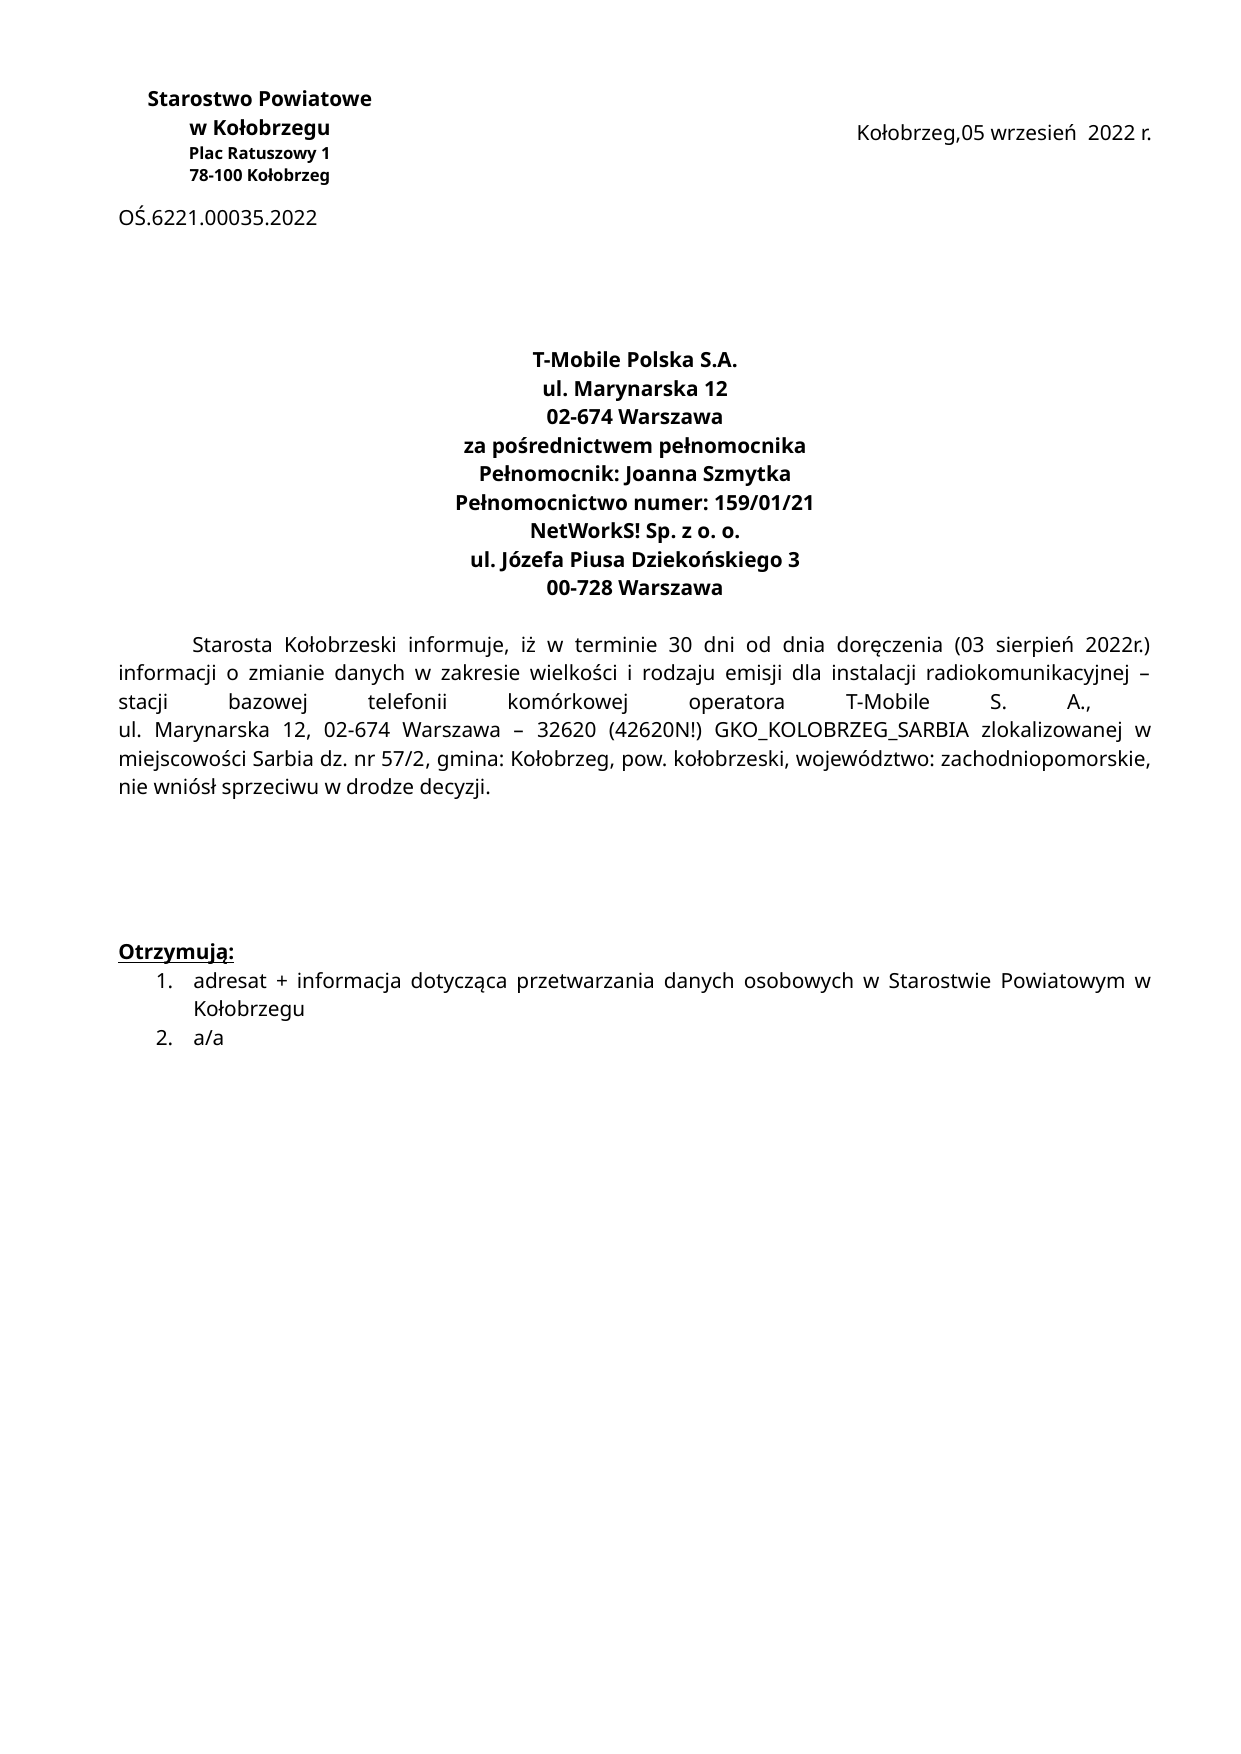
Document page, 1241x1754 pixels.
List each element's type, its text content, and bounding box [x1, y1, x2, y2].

text 00-728 Warszawa [118, 573, 1152, 602]
text OŚ.6221.00035.2022 [118, 203, 1152, 232]
text Plac Ratuszowy 1 [103, 141, 416, 164]
text 02-674 Warszawa [118, 402, 1152, 431]
list a/a [156, 1023, 1152, 1051]
text w Kołobrzegu [103, 113, 416, 141]
text Otrzymują: [118, 937, 1152, 966]
text ul. Marynarska 12 [118, 374, 1152, 402]
text NetWorkS! Sp. z o. o. [118, 516, 1152, 545]
text za pośrednictwem pełnomocnika [118, 431, 1152, 459]
text 78-100 Kołobrzeg [103, 164, 416, 187]
text ul. Józefa Piusa Dziekońskiego 3 [118, 545, 1152, 573]
text T-Mobile Polska S.A. [118, 346, 1152, 374]
text Pełnomocnictwo numer: 159/01/21 [118, 488, 1152, 516]
text Kołobrzeg,05 wrzesień 2022 r. [416, 118, 1152, 147]
text Starosta Kołobrzeski informuje, iż w terminie 30 dni od dnia doręczenia (03 sierpień 2022r.) informacji o zmianie danych w zakresie wielkości i rodzaju emisji dla instalacji radiokomunikacyjnej – stacji bazowej telefonii komórkowej operatora T-Mobile S. A., ul. Marynarska 12, 02-674 Warszawa – 32620 (42620N!) GKO_KOLOBRZEG_SARBIA zlokalizowanej w miejscowości Sarbia dz. nr 57/2, gmina: Kołobrzeg, pow. kołobrzeski, województwo: zachodniopomorskie, nie wniósł sprzeciwu w drodze decyzji. [118, 630, 1152, 801]
text Pełnomocnik: Joanna Szmytka [118, 459, 1152, 488]
list adresat + informacja dotycząca przetwarzania danych osobowych w Starostwie Powiatowym w Kołobrzegu [156, 966, 1152, 1023]
text Starostwo Powiatowe [103, 84, 416, 113]
